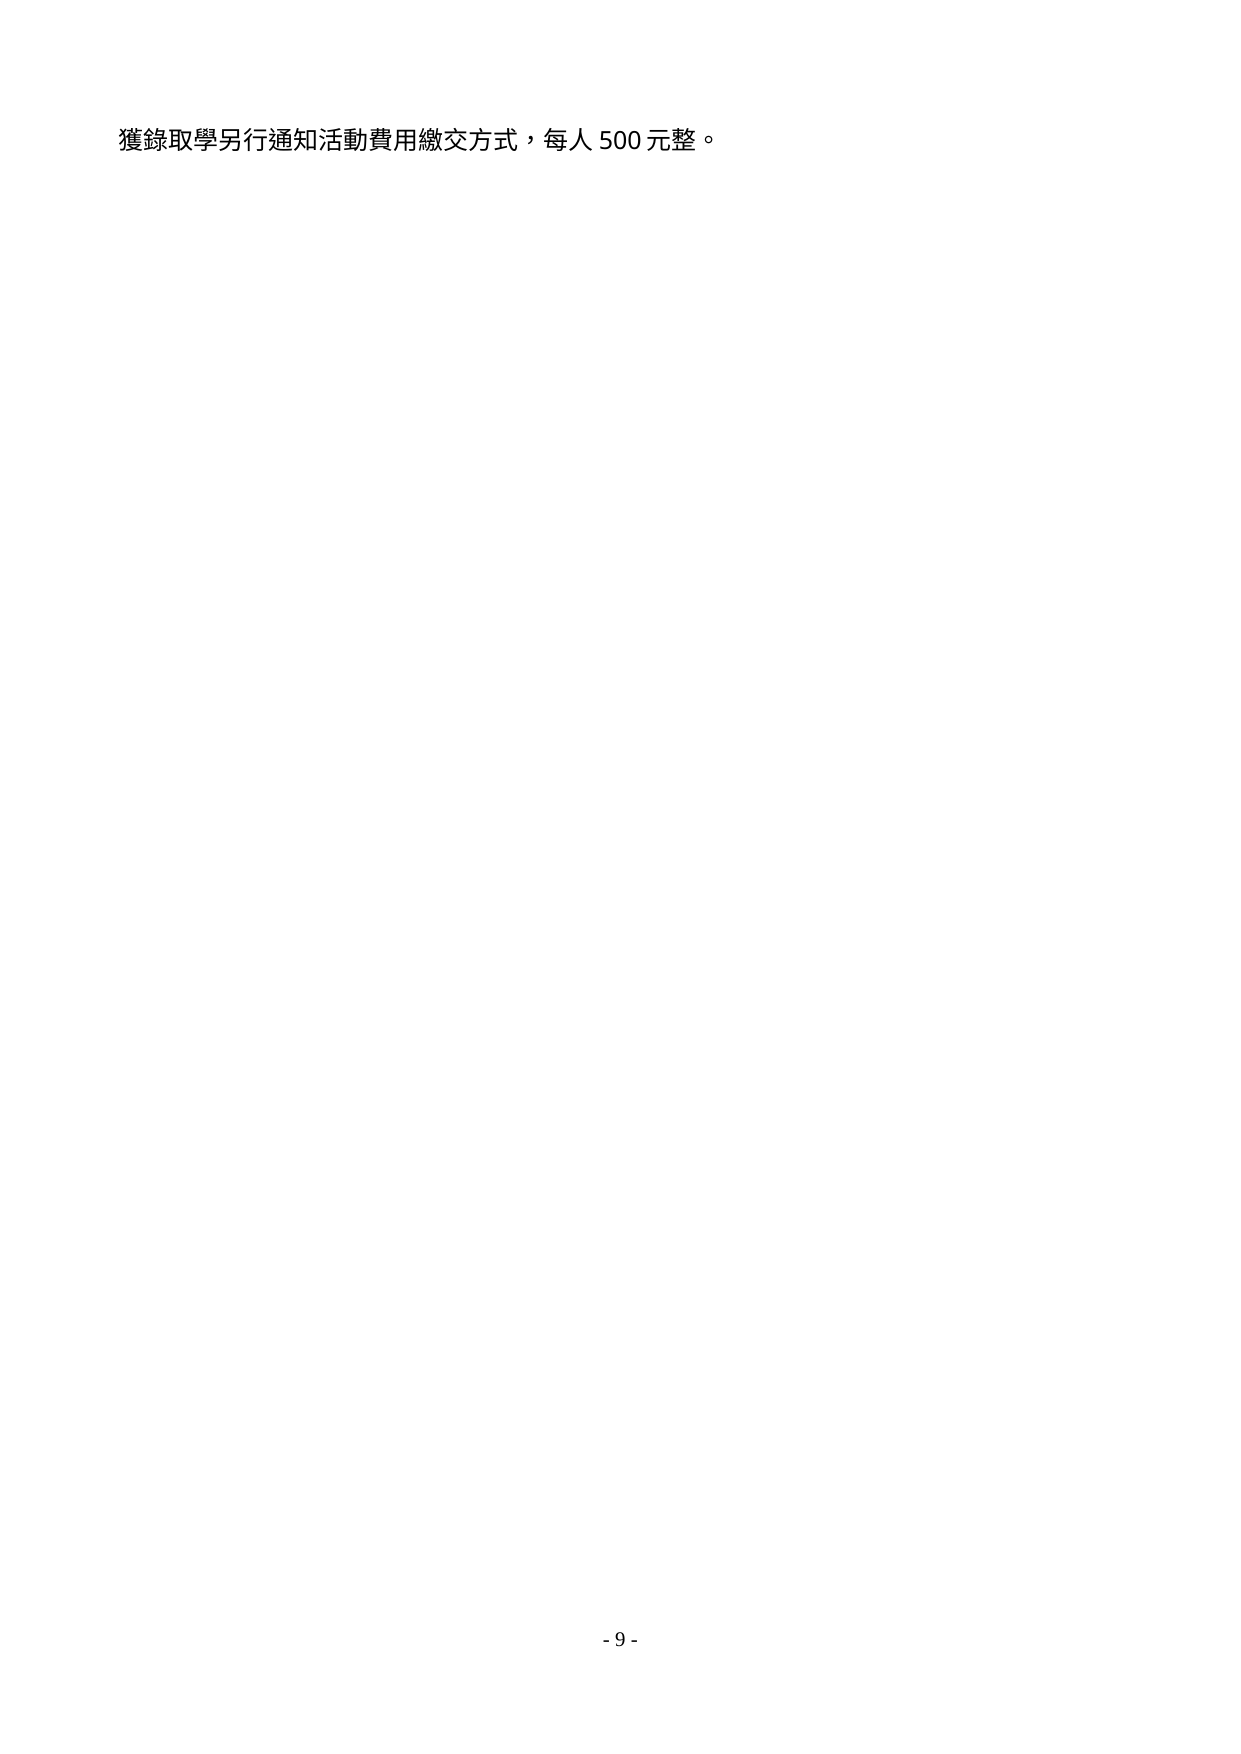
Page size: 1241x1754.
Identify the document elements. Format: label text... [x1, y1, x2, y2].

text 獲錄取學另行通知活動費用繳交方式，每人 500元整。 [118, 120, 1122, 157]
